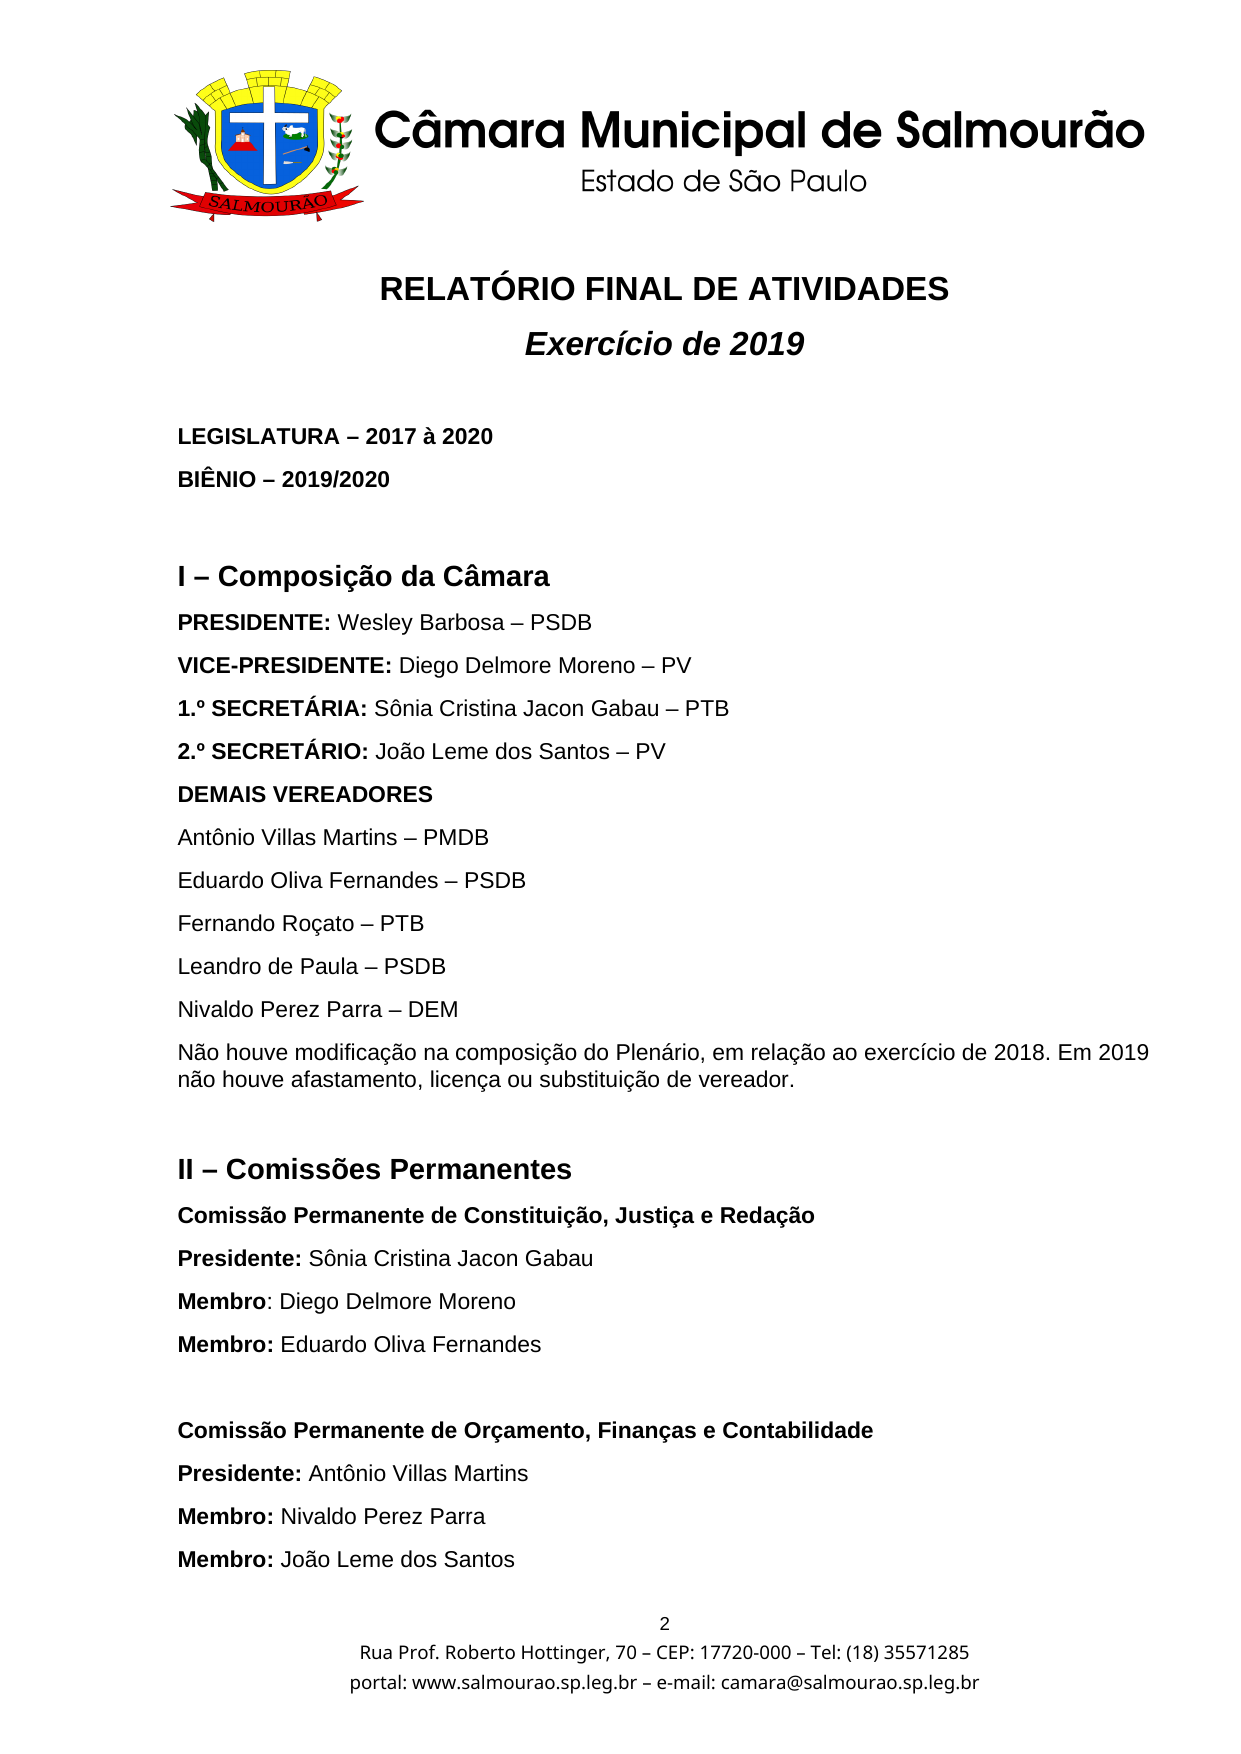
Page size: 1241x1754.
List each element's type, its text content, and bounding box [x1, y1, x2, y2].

text Não houve modificação na composição do Plenário, em relação ao exercício de 2018. Em 2019 não houve afastamento, licença ou substituição de vereador. [177, 1039, 1152, 1092]
text Presidente: Antônio Villas Martins [177, 1460, 1152, 1486]
text BIÊNIO – 2019/2020 [177, 466, 1152, 492]
text Membro: Eduardo Oliva Fernandes [177, 1331, 1152, 1357]
text PRESIDENTE: Wesley Barbosa – PSDB [177, 609, 1152, 635]
text LEGISLATURA – 2017 à 2020 [177, 423, 1152, 449]
text VICE-PRESIDENTE: Diego Delmore Moreno – PV [177, 652, 1152, 678]
text Membro: Diego Delmore Moreno [177, 1288, 1152, 1314]
text Membro: João Leme dos Santos [177, 1546, 1152, 1572]
text Presidente: Sônia Cristina Jacon Gabau [177, 1245, 1152, 1271]
text Comissão Permanente de Orçamento, Finanças e Contabilidade [177, 1417, 1152, 1443]
text RELATÓRIO FINAL DE ATIVIDADES [177, 269, 1152, 308]
text Comissão Permanente de Constituição, Justiça e Redação [177, 1202, 1152, 1228]
picture [170, 70, 1145, 222]
text Leandro de Paula – PSDB [177, 953, 1152, 979]
text DEMAIS VEREADORES [177, 781, 1152, 807]
text Antônio Villas Martins – PMDB [177, 824, 1152, 851]
text Eduardo Oliva Fernandes – PSDB [177, 867, 1152, 893]
text 2.º SECRETÁRIO: João Leme dos Santos – PV [177, 738, 1152, 764]
text II – Comissões Permanentes [177, 1152, 1152, 1185]
text Membro: Nivaldo Perez Parra [177, 1503, 1152, 1529]
text I – Composição da Câmara [177, 559, 1152, 592]
text Fernando Roçato – PTB [177, 910, 1152, 937]
text Nivaldo Perez Parra – DEM [177, 996, 1152, 1023]
text Exercício de 2019 [177, 324, 1152, 363]
text 1.º SECRETÁRIA: Sônia Cristina Jacon Gabau – PTB [177, 695, 1152, 721]
